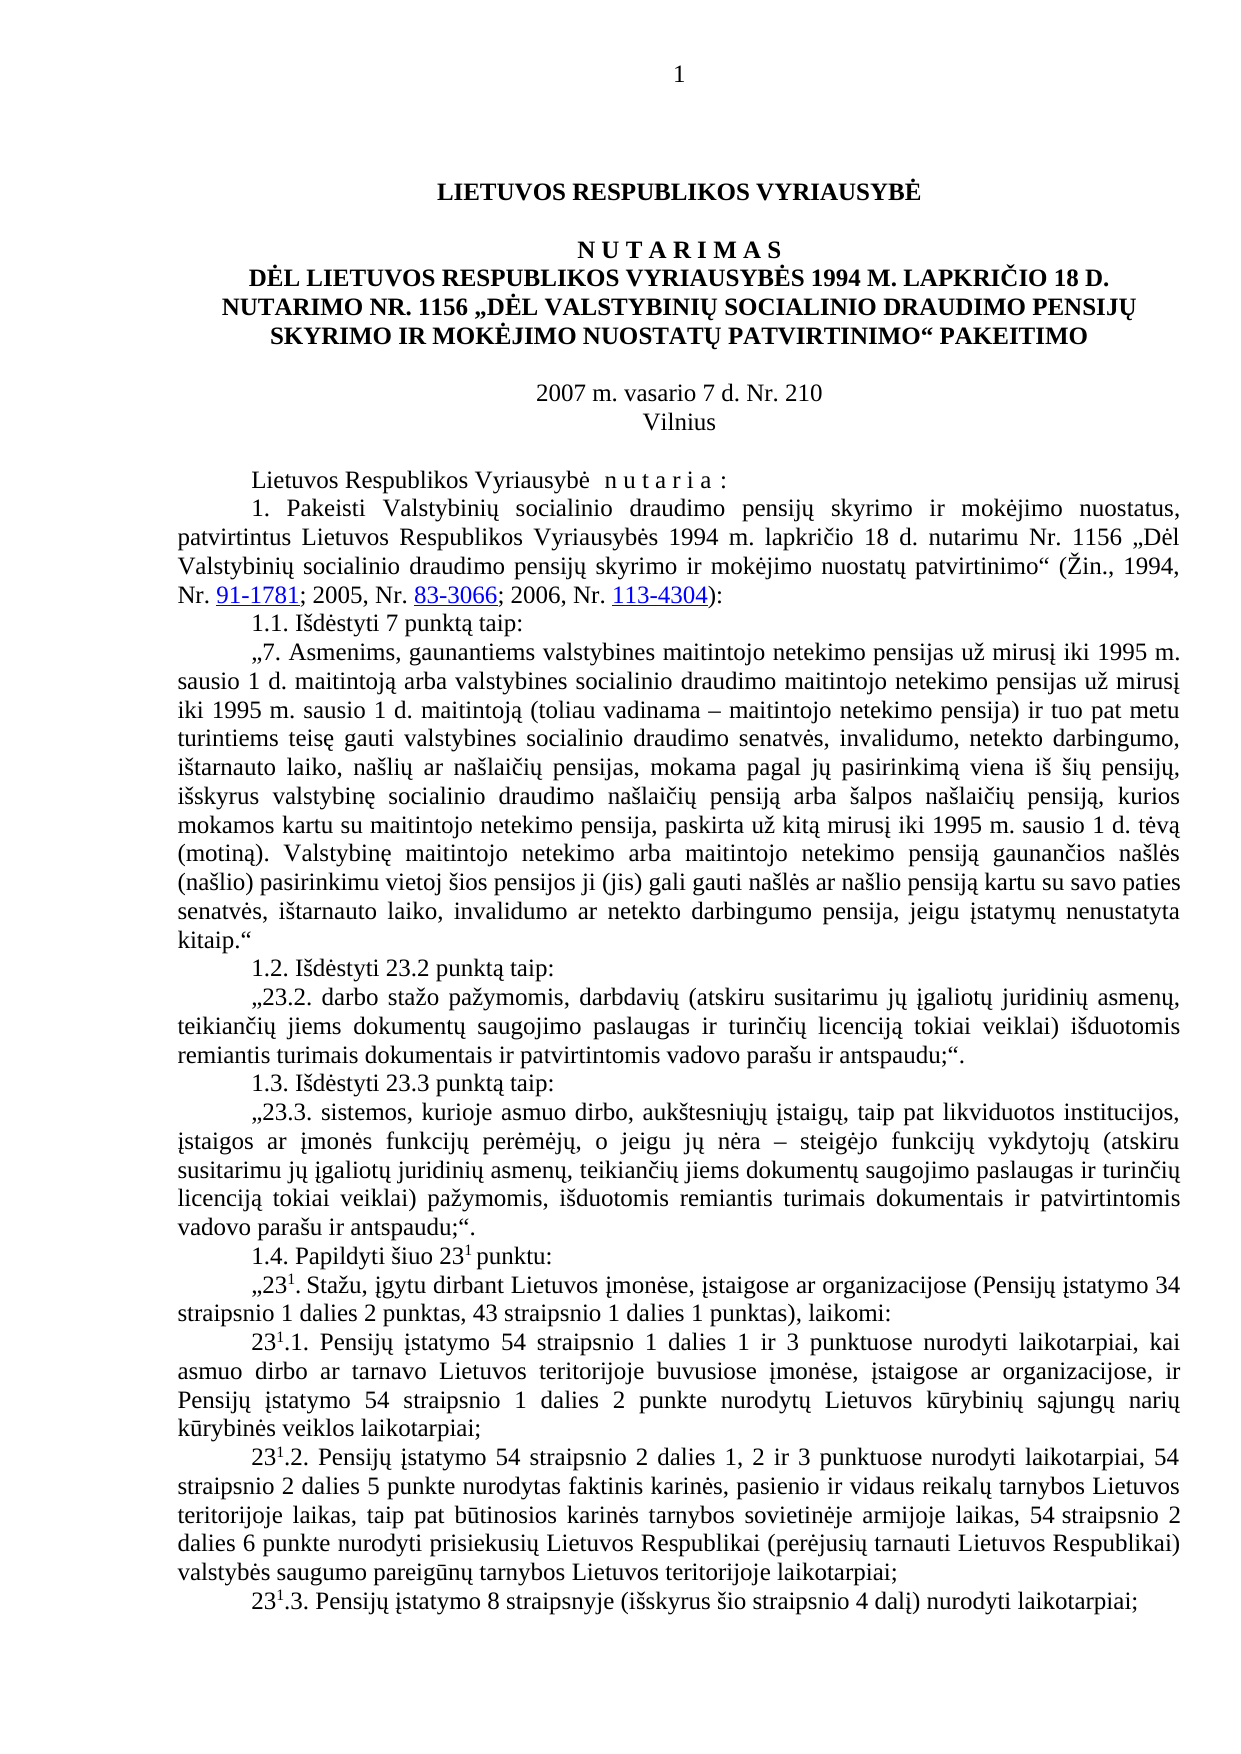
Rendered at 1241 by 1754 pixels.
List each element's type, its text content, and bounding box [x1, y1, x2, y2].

text „231. Stažu, įgytu dirbant Lietuvos įmonėse, įstaigose ar organizacijose (Pensijų įstatymo 34 straipsnio 1 dalies 2 punktas, 43 straipsnio 1 dalies 1 punktas), laikomi: [177, 1270, 1181, 1327]
text „23.2. darbo stažo pažymomis, darbdavių (atskiru susitarimu jų įgaliotų juridinių asmenų, teikiančių jiems dokumentų saugojimo paslaugas ir turinčių licenciją tokiai veiklai) išduotomis remiantis turimais dokumentais ir patvirtintomis vadovo parašu ir antspaudu;“. [177, 982, 1181, 1068]
text 1. Pakeisti Valstybinių socialinio draudimo pensijų skyrimo ir mokėjimo nuostatus, patvirtintus Lietuvos Respublikos Vyriausybės 1994 m. lapkričio 18 d. nutarimu Nr. 1156 „Dėl Valstybinių socialinio draudimo pensijų skyrimo ir mokėjimo nuostatų patvirtinimo“ (Žin., 1994, Nr. 91-1781; 2005, Nr. 83-3066; 2006, Nr. 113-4304): [177, 493, 1181, 608]
text N U T A R I M A S [177, 235, 1181, 263]
text 1.1. Išdėstyti 7 punktą taip: [177, 608, 1181, 637]
text „23.3. sistemos, kurioje asmuo dirbo, aukštesniųjų įstaigų, taip pat likviduotos institucijos, įstaigos ar įmonės funkcijų perėmėjų, o jeigu jų nėra – steigėjo funkcijų vykdytojų (atskiru susitarimu jų įgaliotų juridinių asmenų, teikiančių jiems dokumentų saugojimo paslaugas ir turinčių licenciją tokiai veiklai) pažymomis, išduotomis remiantis turimais dokumentais ir patvirtintomis vadovo parašu ir antspaudu;“. [177, 1097, 1181, 1241]
text 1.2. Išdėstyti 23.2 punktą taip: [177, 953, 1181, 982]
text 231.3. Pensijų įstatymo 8 straipsnyje (išskyrus šio straipsnio 4 dalį) nurodyti laikotarpiai; [177, 1586, 1181, 1615]
text „7. Asmenims, gaunantiems valstybines maitintojo netekimo pensijas už mirusį iki 1995 m. sausio 1 d. maitintoją arba valstybines socialinio draudimo maitintojo netekimo pensijas už mirusį iki 1995 m. sausio 1 d. maitintoją (toliau vadinama – maitintojo netekimo pensija) ir tuo pat metu turintiems teisę gauti valstybines socialinio draudimo senatvės, invalidumo, netekto darbingumo, ištarnauto laiko, našlių ar našlaičių pensijas, mokama pagal jų pasirinkimą viena iš šių pensijų, išskyrus valstybinę socialinio draudimo našlaičių pensiją arba šalpos našlaičių pensiją, kurios mokamos kartu su maitintojo netekimo pensija, paskirta už kitą mirusį iki 1995 m. sausio 1 d. tėvą (motiną). Valstybinę maitintojo netekimo arba maitintojo netekimo pensiją gaunančios našlės (našlio) pasirinkimu vietoj šios pensijos ji (jis) gali gauti našlės ar našlio pensiją kartu su savo paties senatvės, ištarnauto laiko, invalidumo ar netekto darbingumo pensija, jeigu įstatymų nenustatyta kitaip.“ [177, 637, 1181, 953]
text Lietuvos Respublikos Vyriausybė nutaria: [177, 465, 1181, 493]
text 1.3. Išdėstyti 23.3 punktą taip: [177, 1068, 1181, 1097]
text LIETUVOS RESPUBLIKOS VYRIAUSYBĖ [177, 177, 1181, 206]
text 231.1. Pensijų įstatymo 54 straipsnio 1 dalies 1 ir 3 punktuose nurodyti laikotarpiai, kai asmuo dirbo ar tarnavo Lietuvos teritorijoje buvusiose įmonėse, įstaigose ar organizacijose, ir Pensijų įstatymo 54 straipsnio 1 dalies 2 punkte nurodytų Lietuvos kūrybinių sąjungų narių kūrybinės veiklos laikotarpiai; [177, 1327, 1181, 1442]
text 1.4. Papildyti šiuo 231 punktu: [177, 1241, 1181, 1270]
text 231.2. Pensijų įstatymo 54 straipsnio 2 dalies 1, 2 ir 3 punktuose nurodyti laikotarpiai, 54 straipsnio 2 dalies 5 punkte nurodytas faktinis karinės, pasienio ir vidaus reikalų tarnybos Lietuvos teritorijoje laikas, taip pat būtinosios karinės tarnybos sovietinėje armijoje laikas, 54 straipsnio 2 dalies 6 punkte nurodyti prisiekusių Lietuvos Respublikai (perėjusių tarnauti Lietuvos Respublikai) valstybės saugumo pareigūnų tarnybos Lietuvos teritorijoje laikotarpiai; [177, 1442, 1181, 1586]
text DĖL LIETUVOS RESPUBLIKOS VYRIAUSYBĖS 1994 M. LAPKRIČIO 18 D. NUTARIMO NR. 1156 „DĖL VALSTYBINIŲ SOCIALINIO DRAUDIMO PENSIJŲ SKYRIMO IR MOKĖJIMO NUOSTATŲ PATVIRTINIMO“ PAKEITIMO [177, 263, 1181, 350]
text 2007 m. vasario 7 d. Nr. 210 [177, 378, 1181, 407]
text Vilnius [177, 407, 1181, 436]
